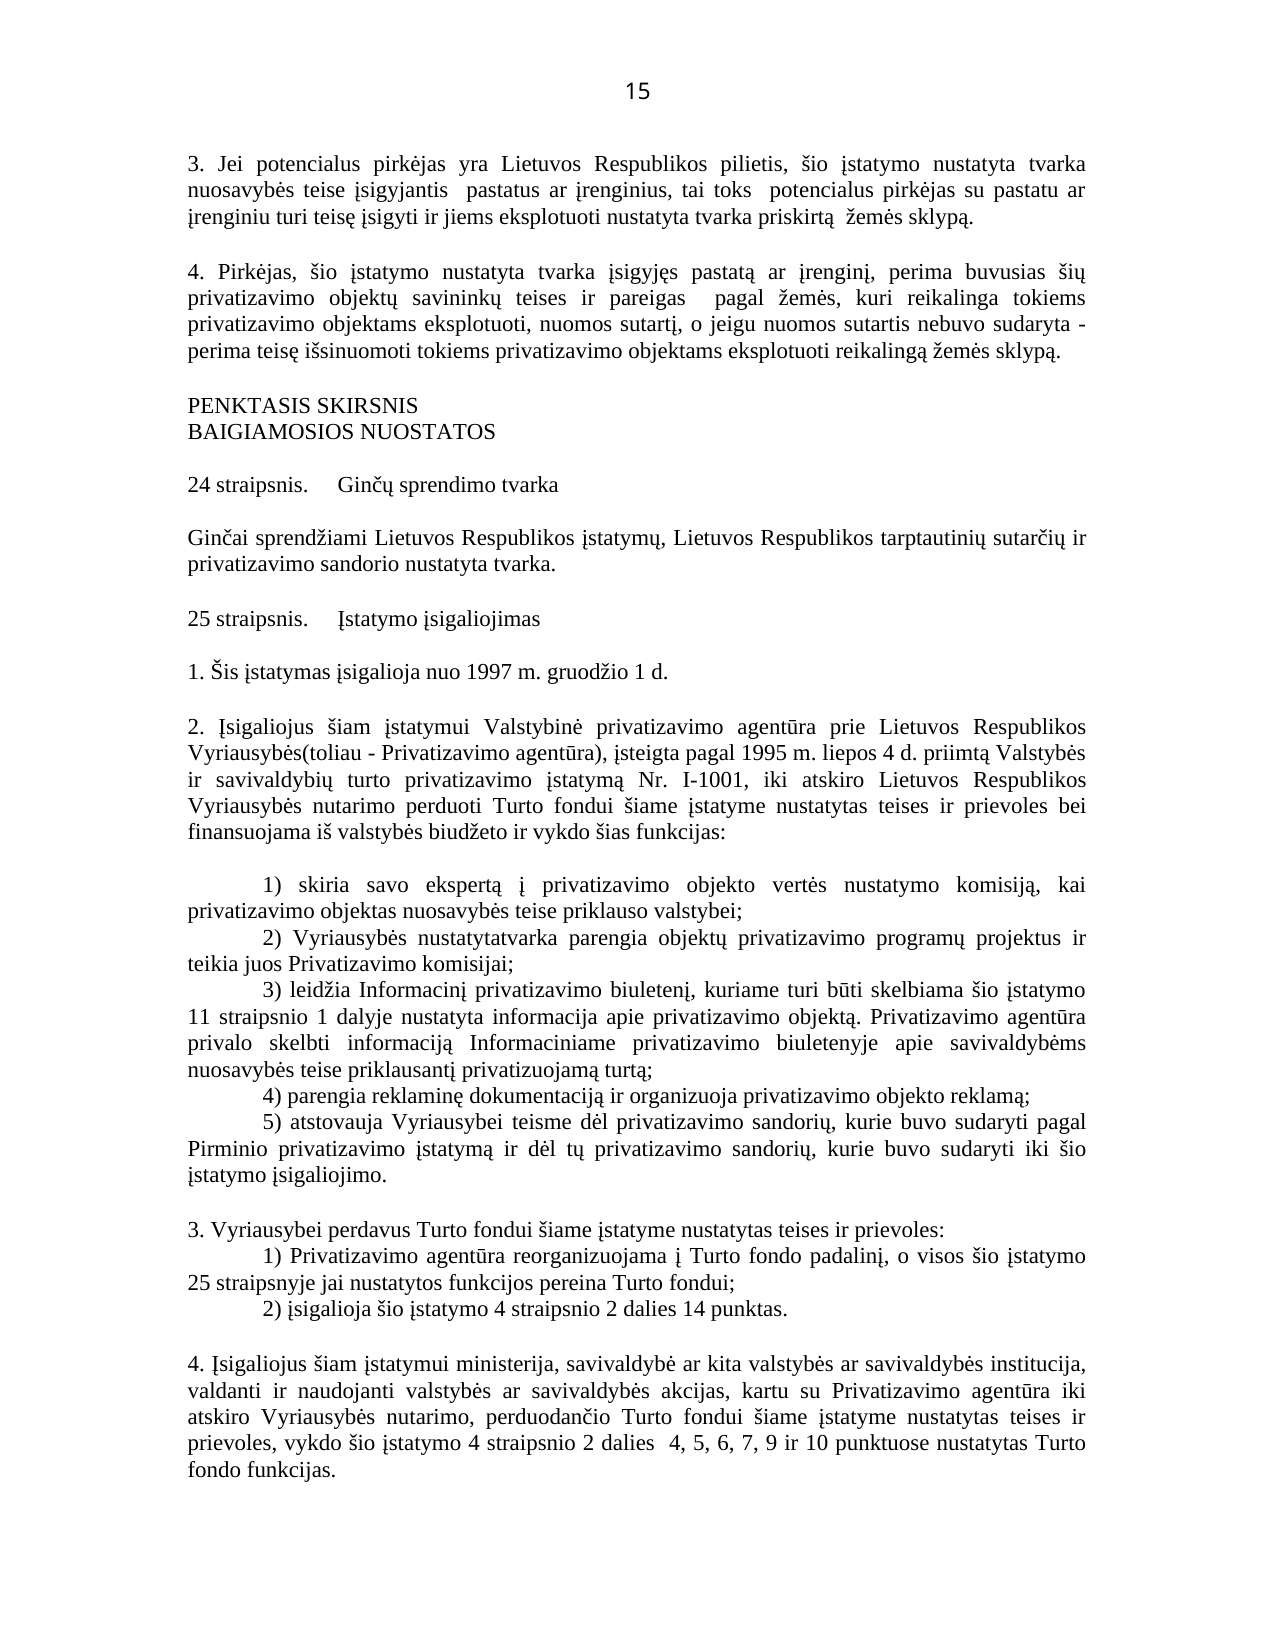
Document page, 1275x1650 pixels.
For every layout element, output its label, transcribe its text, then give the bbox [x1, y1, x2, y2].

text Ginčai sprendžiami Lietuvos Respublikos įstatymų, Lietuvos Respublikos tarptautinių sutarčių ir privatizavimo sandorio nustatyta tvarka. [187, 524, 1087, 576]
text 2) įsigalioja šio įstatymo 4 straipsnio 2 dalies 14 punktas. [187, 1295, 1087, 1322]
text 1) Privatizavimo agentūra reorganizuojama į Turto fondo padalinį, o visos šio įstatymo 25 straipsnyje jai nustatytos funkcijos pereina Turto fondui; [187, 1242, 1087, 1295]
text 5) atstovauja Vyriausybei teisme dėl privatizavimo sandorių, kurie buvo sudaryti pagal Pirminio privatizavimo įstatymą ir dėl tų privatizavimo sandorių, kurie buvo sudaryti iki šio įstatymo įsigaliojimo. [187, 1108, 1087, 1187]
text 2) Vyriausybės nustatytatvarka parengia objektų privatizavimo programų projektus ir teikia juos Privatizavimo komisijai; [187, 924, 1087, 977]
text BAIGIAMOSIOS NUOSTATOS [187, 418, 1087, 445]
text 4. Pirkėjas, šio įstatymo nustatyta tvarka įsigyjęs pastatą ar įrenginį, perima buvusias šių privatizavimo objektų savininkų teises ir pareigas pagal žemės, kuri reikalinga tokiems privatizavimo objektams eksplotuoti, nuomos sutartį, o jeigu nuomos sutartis nebuvo sudaryta - perima teisę išsinuomoti tokiems privatizavimo objektams eksplotuoti reikalingą žemės sklypą. [187, 258, 1087, 363]
text 2. Įsigaliojus šiam įstatymui Valstybinė privatizavimo agentūra prie Lietuvos Respublikos Vyriausybės(toliau - Privatizavimo agentūra), įsteigta pagal 1995 m. liepos 4 d. priimtą Valstybės ir savivaldybių turto privatizavimo įstatymą Nr. I-1001, iki atskiro Lietuvos Respublikos Vyriausybės nutarimo perduoti Turto fondui šiame įstatyme nustatytas teises ir prievoles bei finansuojama iš valstybės biudžeto ir vykdo šias funkcijas: [187, 713, 1087, 845]
text 4. Įsigaliojus šiam įstatymui ministerija, savivaldybė ar kita valstybės ar savivaldybės institucija, valdanti ir naudojanti valstybės ar savivaldybės akcijas, kartu su Privatizavimo agentūra iki atskiro Vyriausybės nutarimo, perduodančio Turto fondui šiame įstatyme nustatytas teises ir prievoles, vykdo šio įstatymo 4 straipsnio 2 dalies 4, 5, 6, 7, 9 ir 10 punktuose nustatytas Turto fondo funkcijas. [187, 1350, 1087, 1482]
text 3. Jei potencialus pirkėjas yra Lietuvos Respublikos pilietis, šio įstatymo nustatyta tvarka nuosavybės teise įsigyjantis pastatus ar įrenginius, tai toks potencialus pirkėjas su pastatu ar įrenginiu turi teisę įsigyti ir jiems eksplotuoti nustatyta tvarka priskirtą žemės sklypą. [187, 150, 1087, 229]
text 3) leidžia Informacinį privatizavimo biuletenį, kuriame turi būti skelbiama šio įstatymo 11 straipsnio 1 dalyje nustatyta informacija apie privatizavimo objektą. Privatizavimo agentūra privalo skelbti informaciją Informaciniame privatizavimo biuletenyje apie savivaldybėms nuosavybės teise priklausantį privatizuojamą turtą; [187, 977, 1087, 1082]
text 3. Vyriausybei perdavus Turto fondui šiame įstatyme nustatytas teises ir prievoles: [187, 1216, 1087, 1242]
text 1) skiria savo ekspertą į privatizavimo objekto vertės nustatymo komisiją, kai privatizavimo objektas nuosavybės teise priklauso valstybei; [187, 871, 1087, 924]
text PENKTASIS SKIRSNIS [187, 392, 1087, 418]
text 25 straipsnis. Įstatymo įsigaliojimas [187, 605, 1087, 632]
text 4) parengia reklaminę dokumentaciją ir organizuoja privatizavimo objekto reklamą; [187, 1082, 1087, 1108]
text 1. Šis įstatymas įsigalioja nuo 1997 m. gruodžio 1 d. [187, 658, 1087, 684]
text 24 straipsnis. Ginčų sprendimo tvarka [187, 471, 1087, 497]
